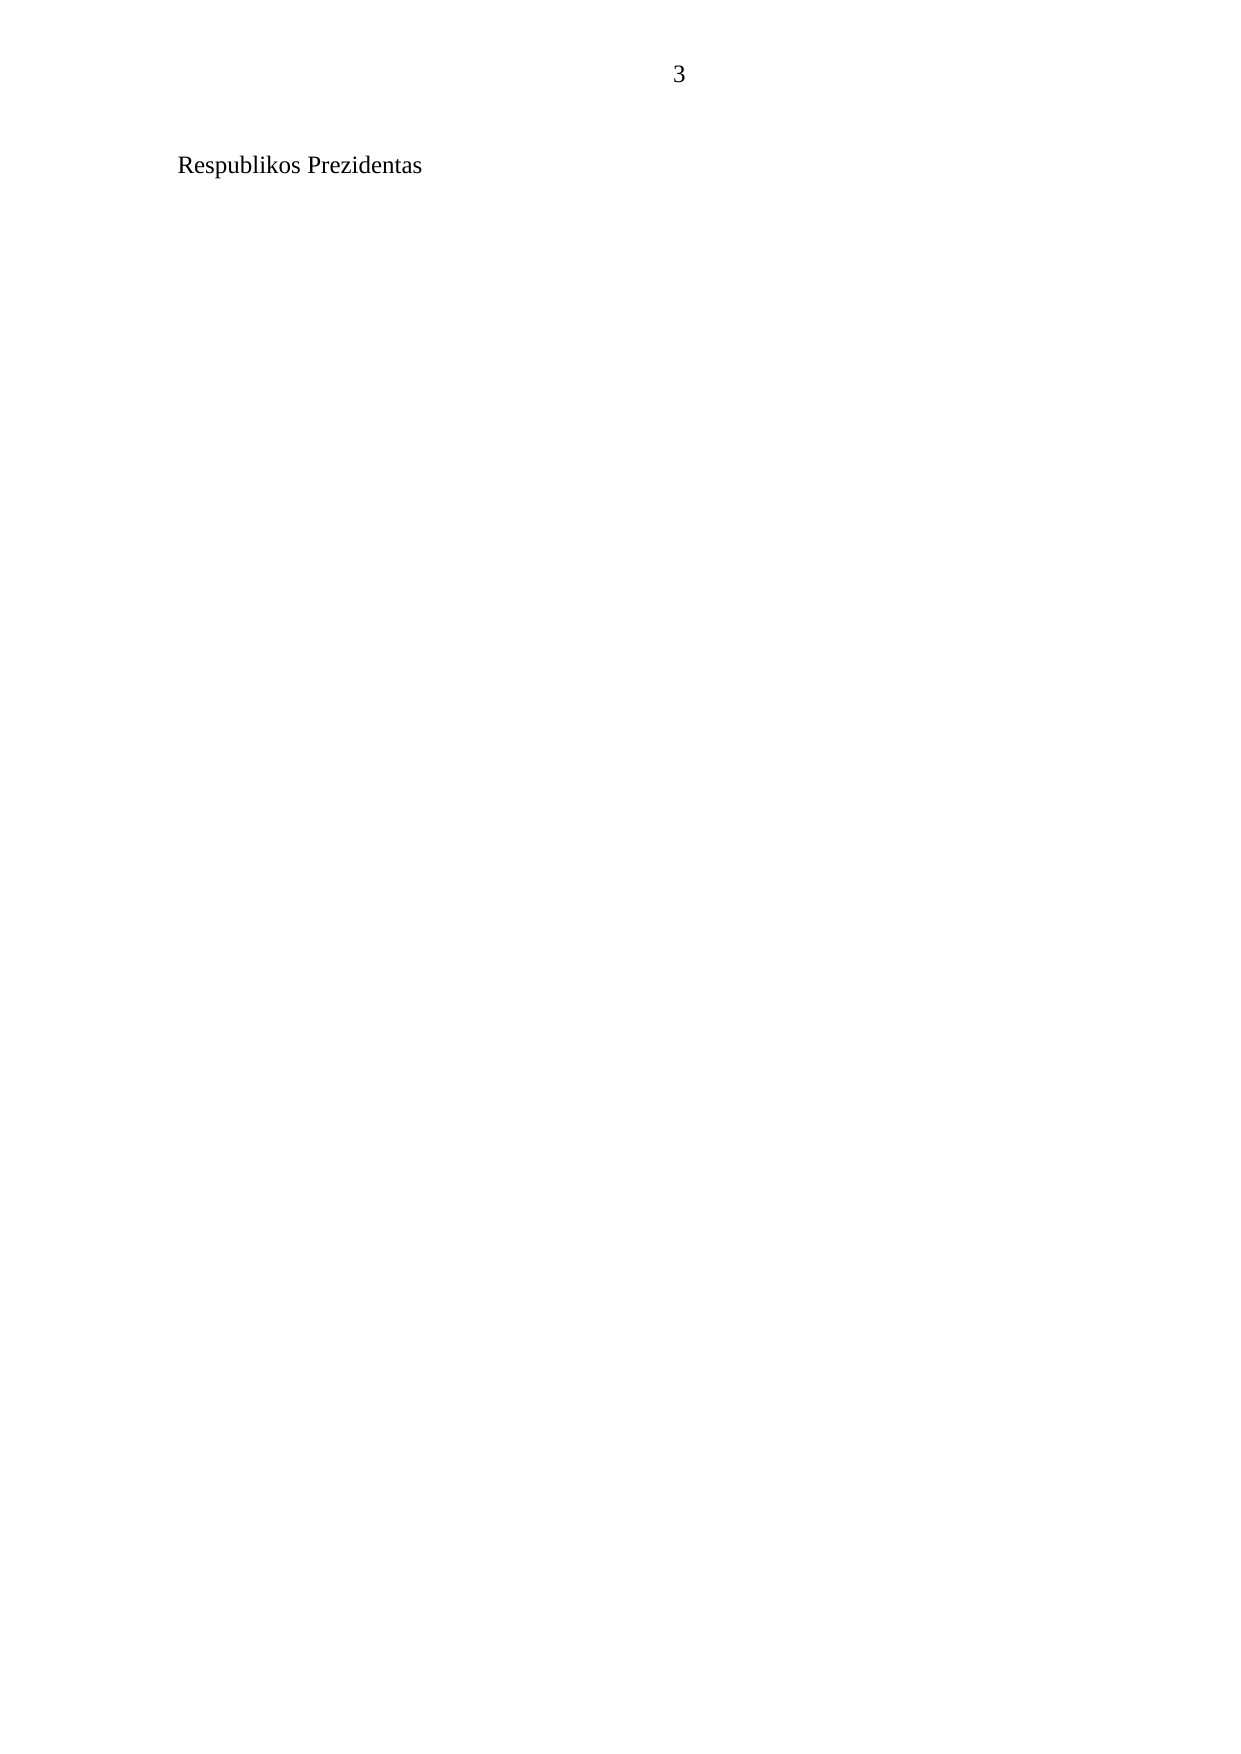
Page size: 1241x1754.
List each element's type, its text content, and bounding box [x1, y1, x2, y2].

text Respublikos Prezidentas [177, 151, 1181, 179]
